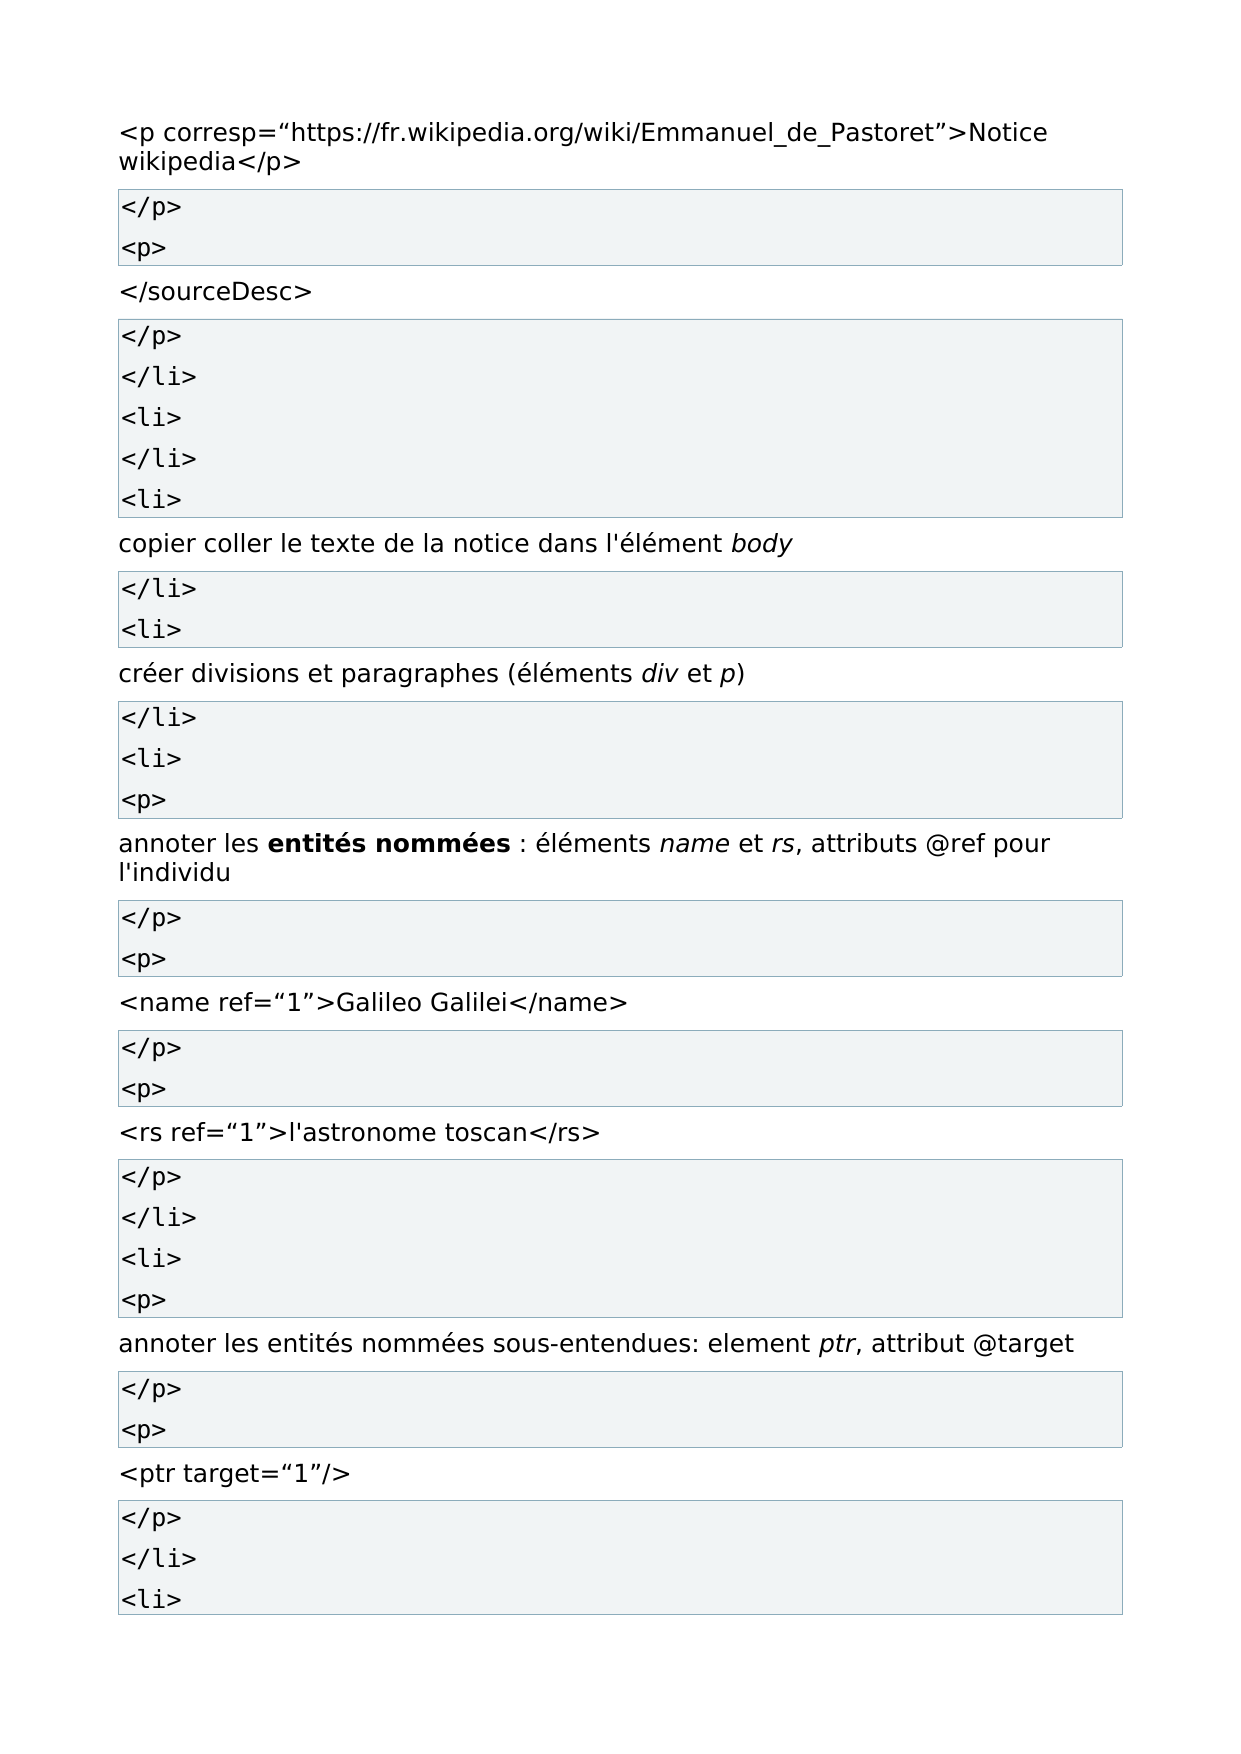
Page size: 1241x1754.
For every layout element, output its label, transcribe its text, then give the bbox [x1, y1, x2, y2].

text copier coller le texte de la notice dans l'élément body [118, 529, 1122, 558]
text <li> [119, 612, 1122, 647]
text </li> [119, 1200, 1122, 1232]
text </p> [119, 1160, 1122, 1192]
text <p corresp=“https://fr.wikipedia.org/wiki/Emmanuel_de_Pastoret”>Notice wikipedia</p> [118, 118, 1122, 176]
text <p> [119, 1412, 1122, 1447]
text <li> [119, 482, 1122, 517]
text </p> [119, 190, 1122, 221]
text <p> [119, 230, 1122, 265]
text <rs ref=“1”>l'astronome toscan</rs> [118, 1118, 1122, 1147]
text <p> [119, 1071, 1122, 1106]
text <ptr target=“1”/> [118, 1459, 1122, 1488]
text </p> [119, 1031, 1122, 1062]
text </p> [119, 320, 1122, 351]
text <li> [119, 741, 1122, 774]
text <li> [119, 400, 1122, 433]
text </p> [119, 1501, 1122, 1533]
text </li> [119, 359, 1122, 392]
text <p> [119, 1282, 1122, 1317]
text <p> [119, 941, 1122, 976]
text <li> [119, 1582, 1122, 1614]
text </li> [119, 441, 1122, 473]
text <name ref=“1”>Galileo Galilei</name> [118, 988, 1122, 1017]
text <p> [119, 782, 1122, 818]
text </li> [119, 572, 1122, 603]
text </li> [119, 1541, 1122, 1573]
text annoter les entités nommées sous-entendues: element ptr, attribut @target [118, 1329, 1122, 1358]
text annoter les entités nommées : éléments name et rs, attributs @ref pour l'individu [118, 829, 1122, 888]
text </li> [119, 702, 1122, 733]
text créer divisions et paragraphes (éléments div et p) [118, 659, 1122, 688]
text </p> [119, 1372, 1122, 1403]
text </p> [119, 901, 1122, 932]
text </sourceDesc> [118, 277, 1122, 306]
text <li> [119, 1241, 1122, 1273]
